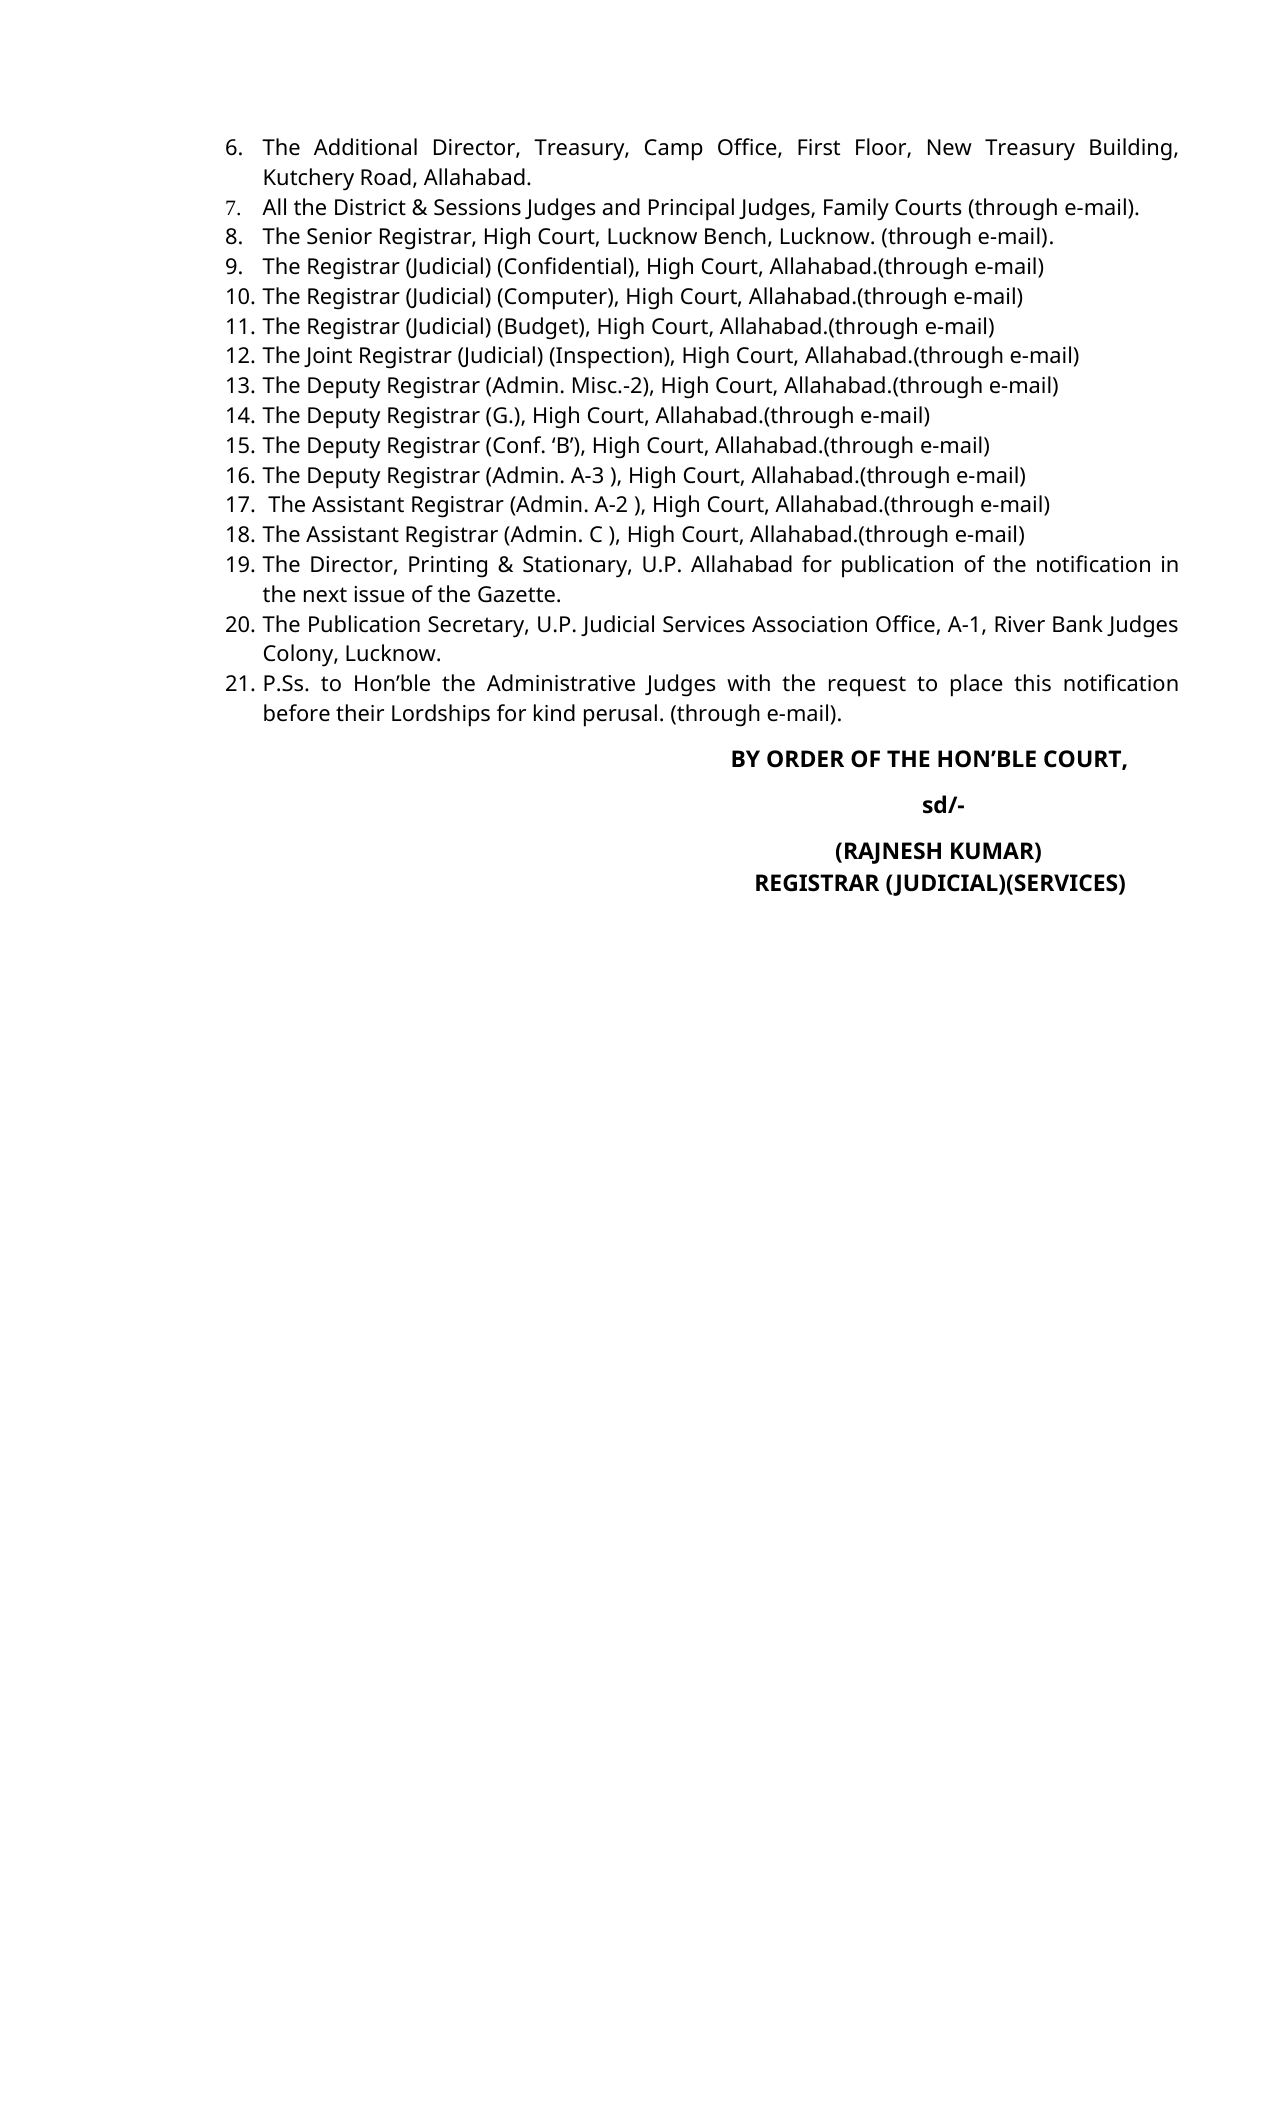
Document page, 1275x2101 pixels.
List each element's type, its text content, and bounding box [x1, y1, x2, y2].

list The Deputy Registrar (Admin. A-3 ), High Court, Allahabad.(through e-mail) [225, 460, 1181, 489]
text (RAJNESH KUMAR) [187, 835, 1181, 867]
list The Additional Director, Treasury, Camp Office, First Floor, New Treasury Building, Kutchery Road, Allahabad. [225, 132, 1181, 192]
list The Assistant Registrar (Admin. A-2 ), High Court, Allahabad.(through e-mail) [225, 489, 1181, 519]
list The Joint Registrar (Judicial) (Inspection), High Court, Allahabad.(through e-mail) [225, 341, 1181, 370]
text sd/- [187, 789, 1181, 820]
text REGISTRAR (JUDICIAL)(SERVICES) [187, 867, 1181, 898]
list All the District & Sessions Judges and Principal Judges, Family Courts (through e-mail). [225, 192, 1181, 221]
list The Assistant Registrar (Admin. C ), High Court, Allahabad.(through e-mail) [225, 519, 1181, 549]
list The Registrar (Judicial) (Budget), High Court, Allahabad.(through e-mail) [225, 311, 1181, 341]
list P.Ss. to Hon’ble the Administrative Judges with the request to place this notification before their Lordships for kind perusal. (through e-mail). [225, 668, 1181, 728]
list The Registrar (Judicial) (Computer), High Court, Allahabad.(through e-mail) [225, 281, 1181, 311]
list The Publication Secretary, U.P. Judicial Services Association Office, A-1, River Bank Judges Colony, Lucknow. [225, 609, 1181, 668]
list The Deputy Registrar (Admin. Misc.-2), High Court, Allahabad.(through e-mail) [225, 370, 1181, 400]
list The Deputy Registrar (Conf. ‘B’), High Court, Allahabad.(through e-mail) [225, 430, 1181, 460]
list The Deputy Registrar (G.), High Court, Allahabad.(through e-mail) [225, 400, 1181, 430]
list The Senior Registrar, High Court, Lucknow Bench, Lucknow. (through e-mail). [225, 221, 1181, 251]
list The Director, Printing & Stationary, U.P. Allahabad for publication of the notification in the next issue of the Gazette. [225, 549, 1181, 609]
text BY ORDER OF THE HON’BLE COURT, [187, 743, 1181, 774]
list The Registrar (Judicial) (Confidential), High Court, Allahabad.(through e-mail) [225, 251, 1181, 281]
